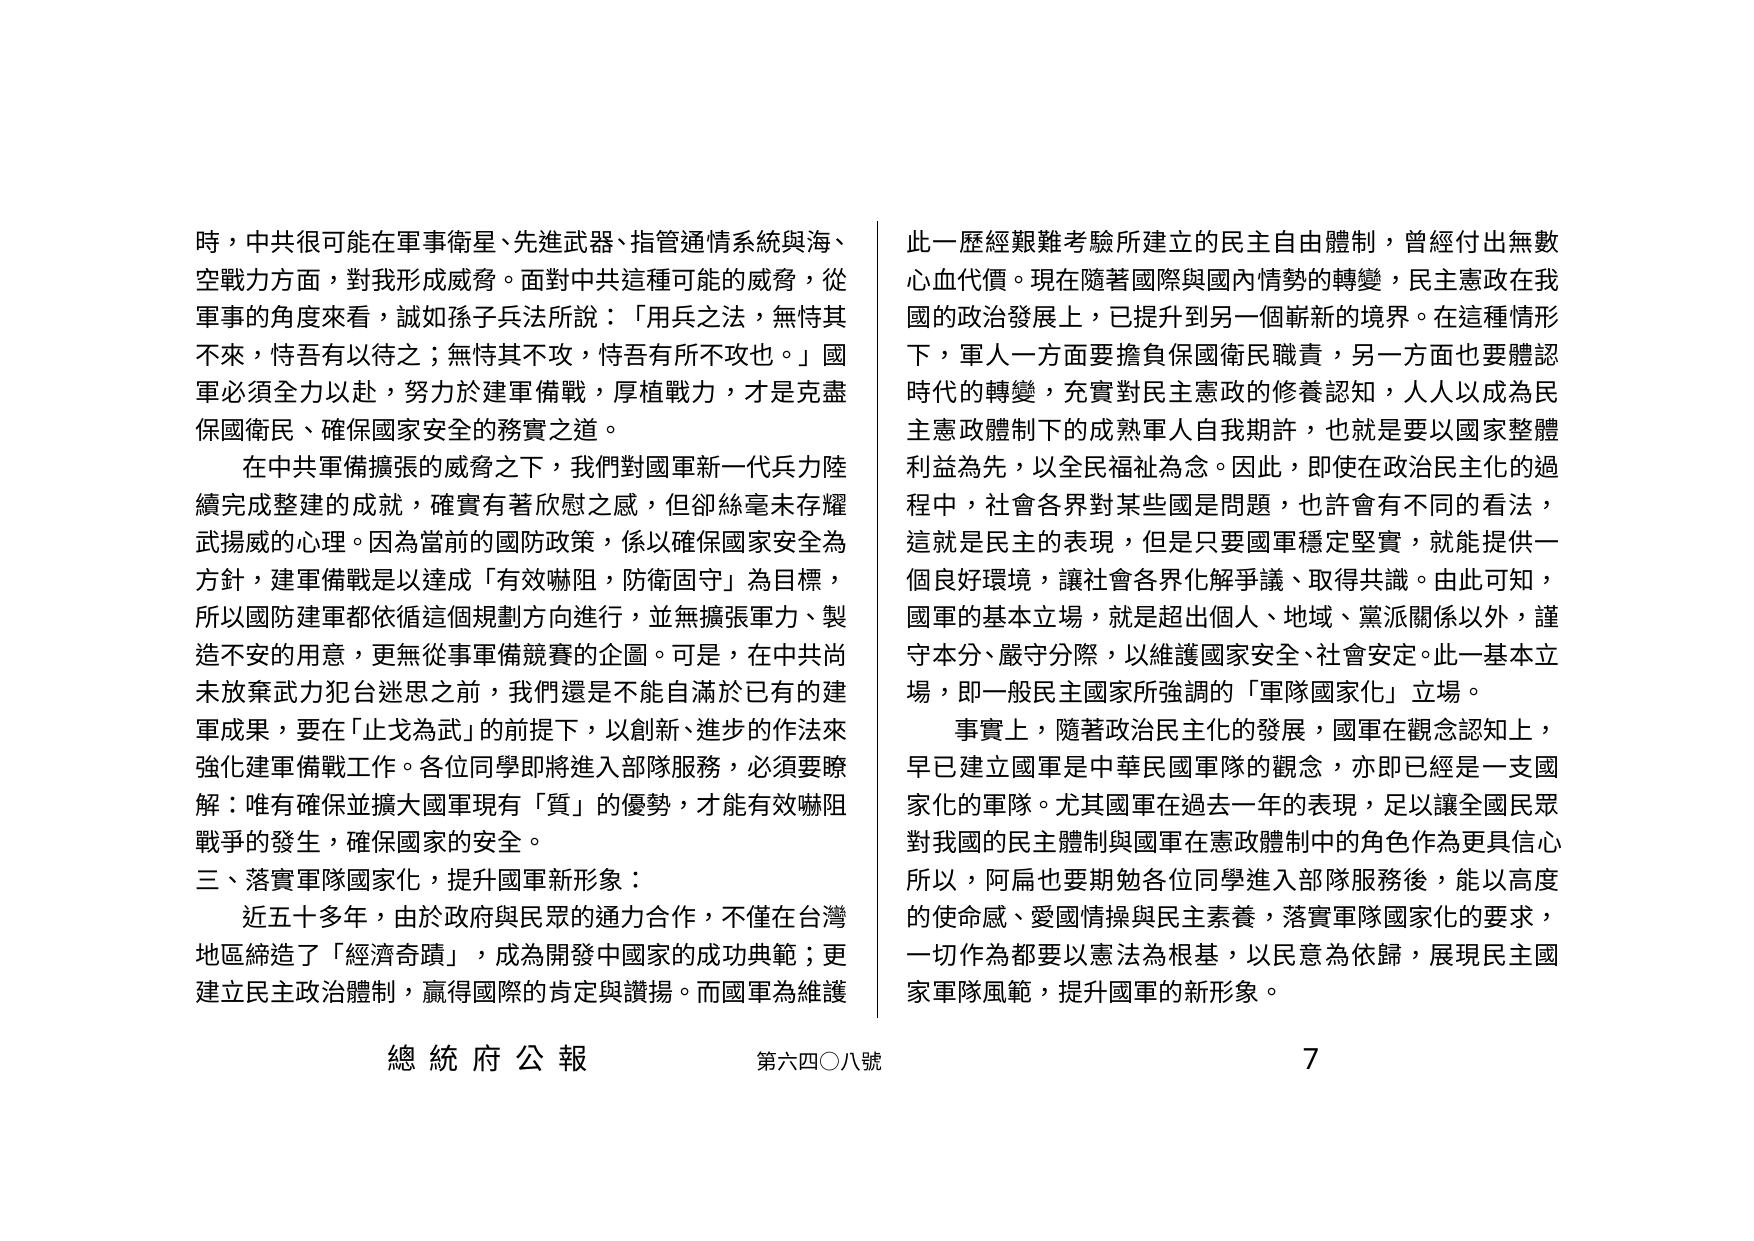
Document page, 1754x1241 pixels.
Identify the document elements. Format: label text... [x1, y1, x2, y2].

text 近五十多年，由於政府與民眾的通力合作，不僅在台灣地區締造了「經濟奇蹟」，成為開發中國家的成功典範；更建立民主政治體制，贏得國際的肯定與讚揚。而國軍為維護 [195, 897, 847, 1009]
text 事實上，隨著政治民主化的發展，國軍在觀念認知上，早已建立國軍是中華民國軍隊的觀念，亦即已經是一支國家化的軍隊。尤其國軍在過去一年的表現，足以讓全國民眾對我國的民主體制與國軍在憲政體制中的角色作為更具信心。所以，阿扁也要期勉各位同學進入部隊服務後，能以高度的使命感、愛國情操與民主素養，落實軍隊國家化的要求，一切作為都要以憲法為根基，以民意為依歸，展現民主國家軍隊風範，提升國軍的新形象。 [907, 709, 1559, 1009]
text 此一歷經艱難考驗所建立的民主自由體制，曾經付出無數心血代價。現在隨著國際與國內情勢的轉變，民主憲政在我國的政治發展上，已提升到另一個嶄新的境界。在這種情形下，軍人一方面要擔負保國衛民職責，另一方面也要體認時代的轉變，充實對民主憲政的修養認知，人人以成為民主憲政體制下的成熟軍人自我期許，也就是要以國家整體利益為先，以全民福祉為念。因此，即使在政治民主化的過程中，社會各界對某些國是問題，也許會有不同的看法，這就是民主的表現，但是只要國軍穩定堅實，就能提供一個良好環境，讓社會各界化解爭議、取得共識。由此可知，國軍的基本立場，就是超出個人、地域、黨派關係以外，謹守本分、嚴守分際，以維護國家安全、社會安定。此一基本立場，即一般民主國家所強調的「軍隊國家化」立場。 [907, 222, 1559, 709]
text 在中共軍備擴張的威脅之下，我們對國軍新一代兵力陸續完成整建的成就，確實有著欣慰之感，但卻絲毫未存耀武揚威的心理。因為當前的國防政策，係以確保國家安全為方針，建軍備戰是以達成「有效嚇阻，防衛固守」為目標，所以國防建軍都依循這個規劃方向進行，並無擴張軍力、製造不安的用意，更無從事軍備競賽的企圖。可是，在中共尚未放棄武力犯台迷思之前，我們還是不能自滿於已有的建軍成果，要在「止戈為武」的前提下，以創新、進步的作法來強化建軍備戰工作。各位同學即將進入部隊服務，必須要瞭解：唯有確保並擴大國軍現有「質」的優勢，才能有效嚇阻戰爭的發生，確保國家的安全。 [195, 447, 847, 859]
text 三、落實軍隊國家化，提升國軍新形象： [195, 859, 847, 897]
text 根據資料顯示，自一九八九年迄今，中共的國防預算連續十二年來均以兩位數字大幅成長，其成長幅度遠超過經濟成長率。近年來，中共更積極推展以「質量建軍、科技強軍」為主軸的「軍事現代化」工作，預判到了西元二○○五年時，中共很可能在軍事衛星、先進武器、指管通情系統與海、空戰力方面，對我形成威脅。面對中共這種可能的威脅，從軍事的角度來看，誠如孫子兵法所說：「用兵之法，無恃其不來，恃吾有以待之；無恃其不攻，恃吾有所不攻也。」國軍必須全力以赴，努力於建軍備戰，厚植戰力，才是克盡保國衛民、確保國家安全的務實之道。 [195, 222, 847, 447]
